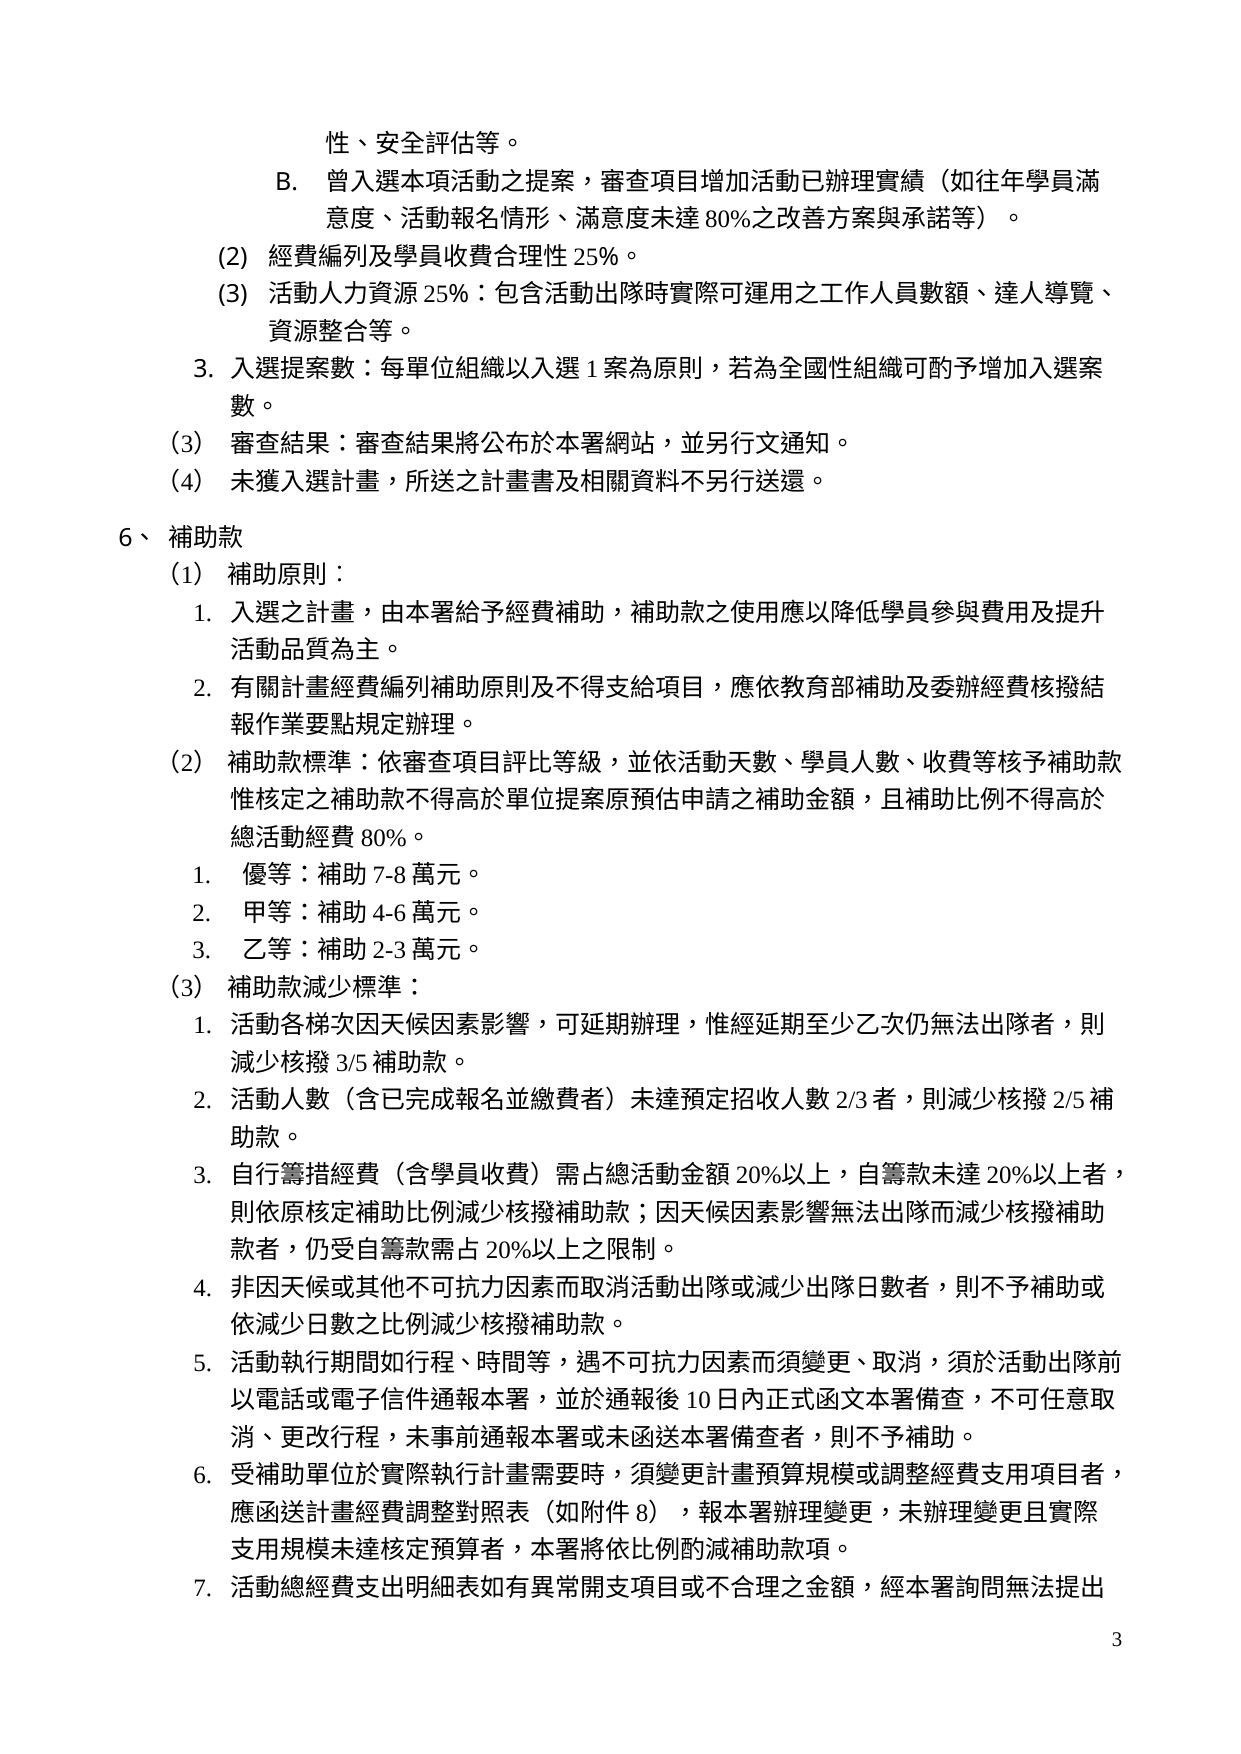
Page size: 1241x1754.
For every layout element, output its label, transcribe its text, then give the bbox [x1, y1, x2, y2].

list 審查結果：審查結果將公布於本署網站，並另行文通知。 [156, 423, 1122, 460]
list 非因天候或其他不可抗力因素而取消活動出隊或減少出隊日數者，則不予補助或依減少日數之比例減少核撥補助款。 [193, 1267, 1122, 1342]
list 曾入選本項活動之提案，審查項目增加活動已辦理實績（如往年學員滿意度、活動報名情形、滿意度未達80%之改善方案與承諾等）。 [275, 160, 1122, 235]
list 活動人力資源25%：包含活動出隊時實際可運用之工作人員數額、達人導覽、資源整合等。 [218, 273, 1122, 348]
list 補助款 [118, 517, 1122, 554]
list 活動執行期間如行程、時間等，遇不可抗力因素而須變更、取消，須於活動出隊前以電話或電子信件通報本署，並於通報後10日內正式函文本署備查，不可任意取消、更改行程，未事前通報本署或未函送本署備查者，則不予補助。 [193, 1342, 1122, 1454]
list 有關計畫經費編列補助原則及不得支給項目，應依教育部補助及委辦經費核撥結報作業要點規定辦理。 [193, 667, 1122, 742]
list 活動各梯次因天候因素影響，可延期辦理，惟經延期至少乙次仍無法出隊者，則減少核撥3/5補助款。 [193, 1004, 1122, 1079]
list 性、安全評估等。 [275, 123, 1122, 160]
list 乙等：補助2-3萬元。 [192, 929, 1122, 967]
list 補助款減少標準： [156, 967, 1122, 1004]
list 活動總經費支出明細表如有異常開支項目或不合理之金額，經本署詢問無法提出 [193, 1567, 1122, 1604]
list 未獲入選計畫，所送之計畫書及相關資料不另行送還。 [156, 460, 1122, 498]
list 受補助單位於實際執行計畫需要時，須變更計畫預算規模或調整經費支用項目者，應函送計畫經費調整對照表（如附件8），報本署辦理變更，未辦理變更且實際支用規模未達核定預算者，本署將依比例酌減補助款項。 [193, 1454, 1122, 1567]
list 補助原則︰ [156, 554, 1122, 592]
list 甲等：補助4-6萬元。 [192, 892, 1122, 929]
list 活動人數（含已完成報名並繳費者）未達預定招收人數2/3者，則減少核撥2/5補助款。 [193, 1079, 1122, 1154]
list 入選提案數：每單位組織以入選1案為原則，若為全國性組織可酌予增加入選案數。 [193, 348, 1122, 423]
list 補助款標準：依審查項目評比等級，並依活動天數、學員人數、收費等核予補助款，惟核定之補助款不得高於單位提案原預估申請之補助金額，且補助比例不得高於總活動經費80%。 [156, 742, 1122, 854]
list 入選之計畫，由本署給予經費補助，補助款之使用應以降低學員參與費用及提升活動品質為主。 [193, 592, 1122, 667]
list 經費編列及學員收費合理性25%。 [218, 235, 1122, 273]
list 優等：補助7-8萬元。 [192, 854, 1122, 892]
list 自行籌措經費（含學員收費）需占總活動金額20%以上，自籌款未達20%以上者，則依原核定補助比例減少核撥補助款；因天候因素影響無法出隊而減少核撥補助款者，仍受自籌款需占20%以上之限制。 [193, 1154, 1122, 1267]
